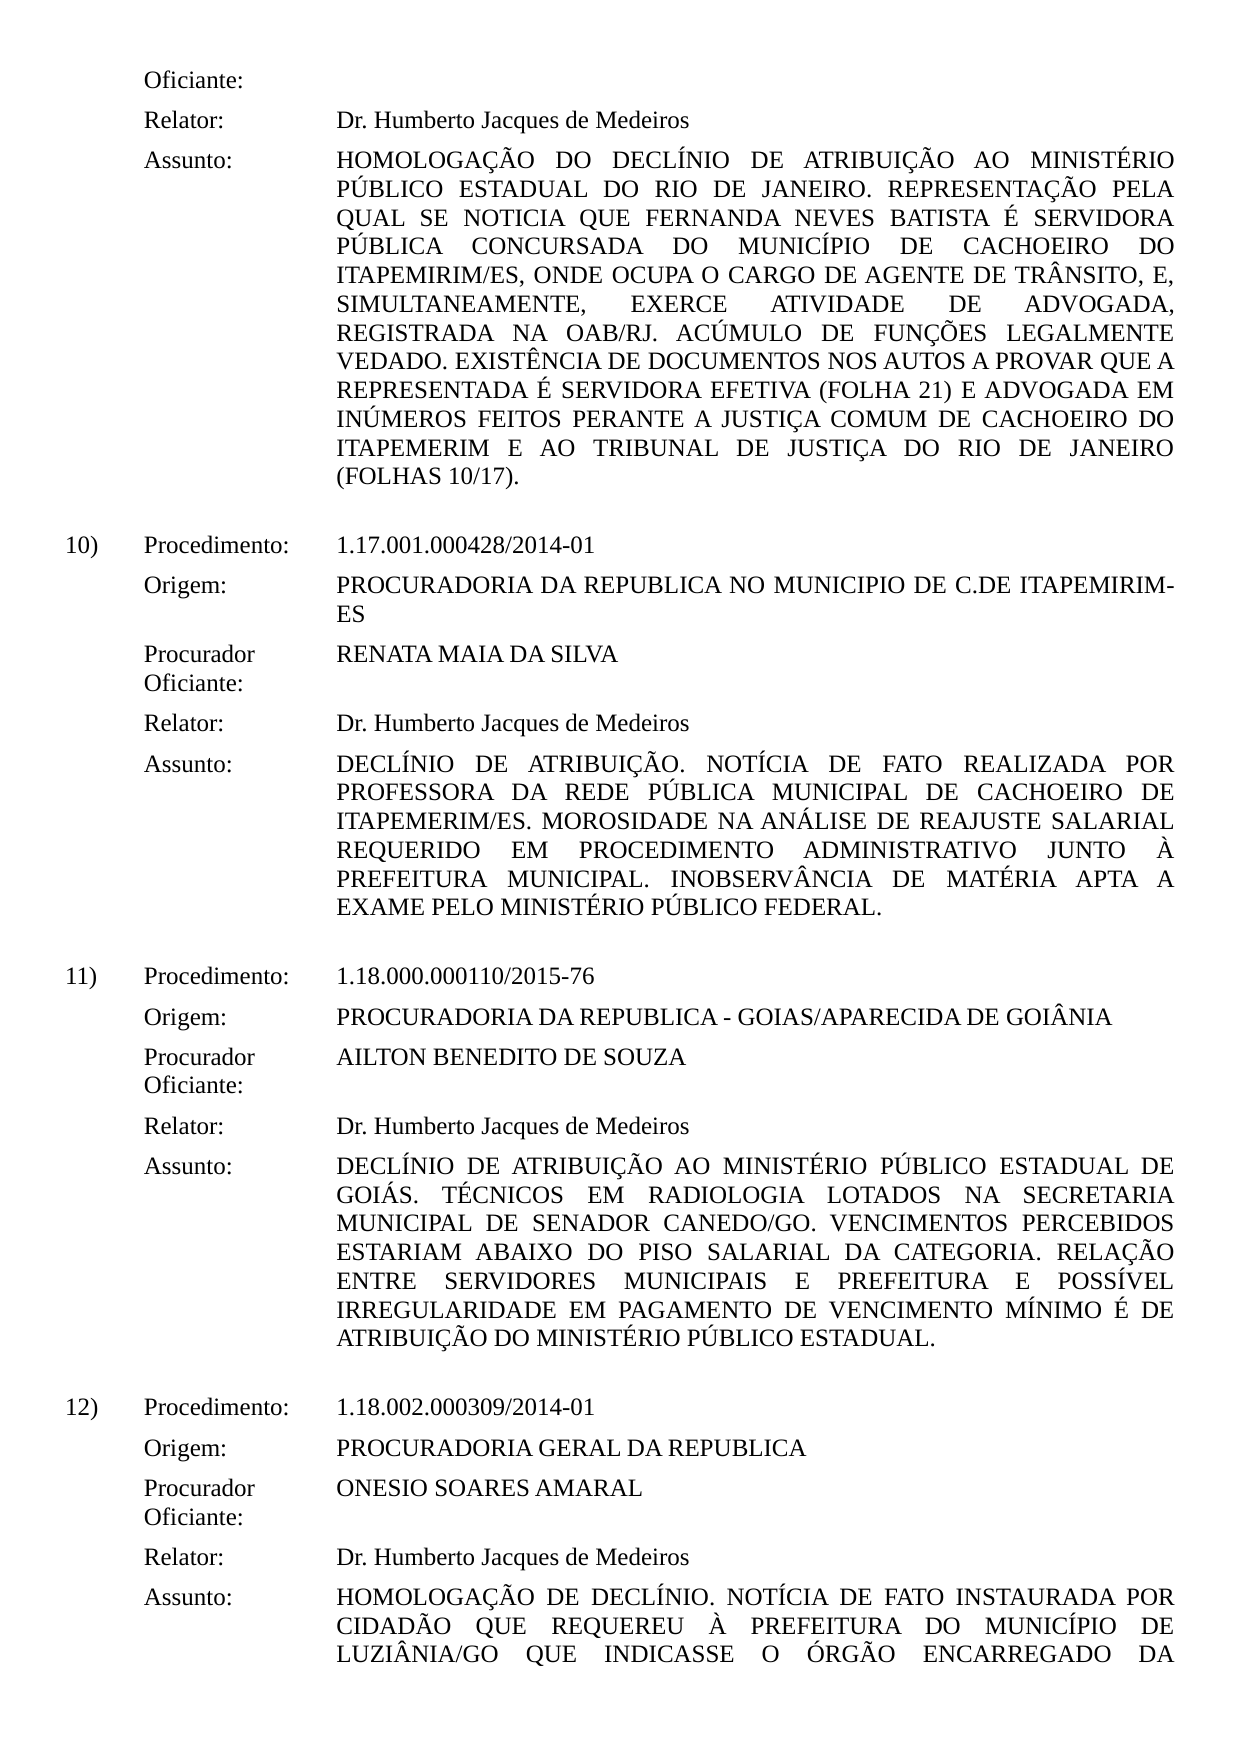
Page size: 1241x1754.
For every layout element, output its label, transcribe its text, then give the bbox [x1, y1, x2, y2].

table_cell [330, 59, 1181, 99]
table_cell Relator: [138, 703, 330, 743]
table_cell ONESIO SOARES AMARAL [330, 1467, 1181, 1536]
table_cell Origem: [138, 1427, 330, 1467]
table_header Procedimento: [138, 525, 330, 565]
table_cell HOMOLOGAÇÃO DE DECLÍNIO. NOTÍCIA DE FATO INSTAURADA POR CIDADÃO QUE REQUEREU À PREFEITURA DO MUNICÍPIO DE LUZIÂNIA/GO QUE INDICASSE O ÓRGÃO ENCARREGADO DA [330, 1576, 1181, 1674]
table_header 1.18.002.000309/2014-01 [330, 1387, 1181, 1427]
table_header Procedimento: [138, 1387, 330, 1427]
table_cell Assunto: [138, 1576, 330, 1674]
table_cell [59, 1145, 138, 1358]
table_cell Relator: [138, 1536, 330, 1576]
table_cell Oficiante: [138, 59, 330, 99]
table_cell [59, 1576, 138, 1674]
table_cell AILTON BENEDITO DE SOUZA [330, 1036, 1181, 1105]
table_header Procedimento: [138, 956, 330, 996]
table_cell [59, 99, 138, 139]
table_cell Assunto: [138, 140, 330, 496]
table_cell Relator: [138, 99, 330, 139]
table_cell [59, 996, 138, 1036]
table_header 1.18.000.000110/2015-76 [330, 956, 1181, 996]
table_cell [59, 140, 138, 496]
table_cell Dr. Humberto Jacques de Medeiros [330, 1105, 1181, 1145]
table_cell PROCURADORIA DA REPUBLICA NO MUNICIPIO DE C.DE ITAPEMIRIM-ES [330, 565, 1181, 634]
table_cell Dr. Humberto Jacques de Medeiros [330, 703, 1181, 743]
table_cell [59, 59, 138, 99]
table_cell Relator: [138, 1105, 330, 1145]
table_cell [59, 1467, 138, 1536]
table_cell [59, 703, 138, 743]
table_cell Procurador Oficiante: [138, 634, 330, 703]
table_cell RENATA MAIA DA SILVA [330, 634, 1181, 703]
table_cell Dr. Humberto Jacques de Medeiros [330, 99, 1181, 139]
table_header 12) [59, 1387, 138, 1427]
table_cell HOMOLOGAÇÃO DO DECLÍNIO DE ATRIBUIÇÃO AO MINISTÉRIO PÚBLICO ESTADUAL DO RIO DE JANEIRO. REPRESENTAÇÃO PELA QUAL SE NOTICIA QUE FERNANDA NEVES BATISTA É SERVIDORA PÚBLICA CONCURSADA DO MUNICÍPIO DE CACHOEIRO DO ITAPEMIRIM/ES, ONDE OCUPA O CARGO DE AGENTE DE TRÂNSITO, E, SIMULTANEAMENTE, EXERCE ATIVIDADE DE ADVOGADA, REGISTRADA NA OAB/RJ. ACÚMULO DE FUNÇÕES LEGALMENTE VEDADO. EXISTÊNCIA DE DOCUMENTOS NOS AUTOS A PROVAR QUE A REPRESENTADA É SERVIDORA EFETIVA (FOLHA 21) E ADVOGADA EM INÚMEROS FEITOS PERANTE A JUSTIÇA COMUM DE CACHOEIRO DO ITAPEMERIM E AO TRIBUNAL DE JUSTIÇA DO RIO DE JANEIRO (FOLHAS 10/17). [330, 140, 1181, 496]
table_cell [59, 1105, 138, 1145]
table_cell Assunto: [138, 1145, 330, 1358]
table_cell PROCURADORIA DA REPUBLICA - GOIAS/APARECIDA DE GOIÂNIA [330, 996, 1181, 1036]
table_cell [59, 743, 138, 927]
table_cell Procurador Oficiante: [138, 1467, 330, 1536]
table_cell Origem: [138, 996, 330, 1036]
table_header 11) [59, 956, 138, 996]
table_cell PROCURADORIA GERAL DA REPUBLICA [330, 1427, 1181, 1467]
table_cell [59, 565, 138, 634]
table_header 1.17.001.000428/2014-01 [330, 525, 1181, 565]
table_cell [59, 1036, 138, 1105]
table_cell Origem: [138, 565, 330, 634]
table_cell [59, 1536, 138, 1576]
table_cell Dr. Humberto Jacques de Medeiros [330, 1536, 1181, 1576]
table_header 10) [59, 525, 138, 565]
table_cell DECLÍNIO DE ATRIBUIÇÃO AO MINISTÉRIO PÚBLICO ESTADUAL DE GOIÁS. TÉCNICOS EM RADIOLOGIA LOTADOS NA SECRETARIA MUNICIPAL DE SENADOR CANEDO/GO. VENCIMENTOS PERCEBIDOS ESTARIAM ABAIXO DO PISO SALARIAL DA CATEGORIA. RELAÇÃO ENTRE SERVIDORES MUNICIPAIS E PREFEITURA E POSSÍVEL IRREGULARIDADE EM PAGAMENTO DE VENCIMENTO MÍNIMO É DE ATRIBUIÇÃO DO MINISTÉRIO PÚBLICO ESTADUAL. [330, 1145, 1181, 1358]
table_cell [59, 1427, 138, 1467]
table_cell [59, 634, 138, 703]
table_cell DECLÍNIO DE ATRIBUIÇÃO. NOTÍCIA DE FATO REALIZADA POR PROFESSORA DA REDE PÚBLICA MUNICIPAL DE CACHOEIRO DE ITAPEMERIM/ES. MOROSIDADE NA ANÁLISE DE REAJUSTE SALARIAL REQUERIDO EM PROCEDIMENTO ADMINISTRATIVO JUNTO À PREFEITURA MUNICIPAL. INOBSERVÂNCIA DE MATÉRIA APTA A EXAME PELO MINISTÉRIO PÚBLICO FEDERAL. [330, 743, 1181, 927]
table_cell Procurador Oficiante: [138, 1036, 330, 1105]
table_cell Assunto: [138, 743, 330, 927]
